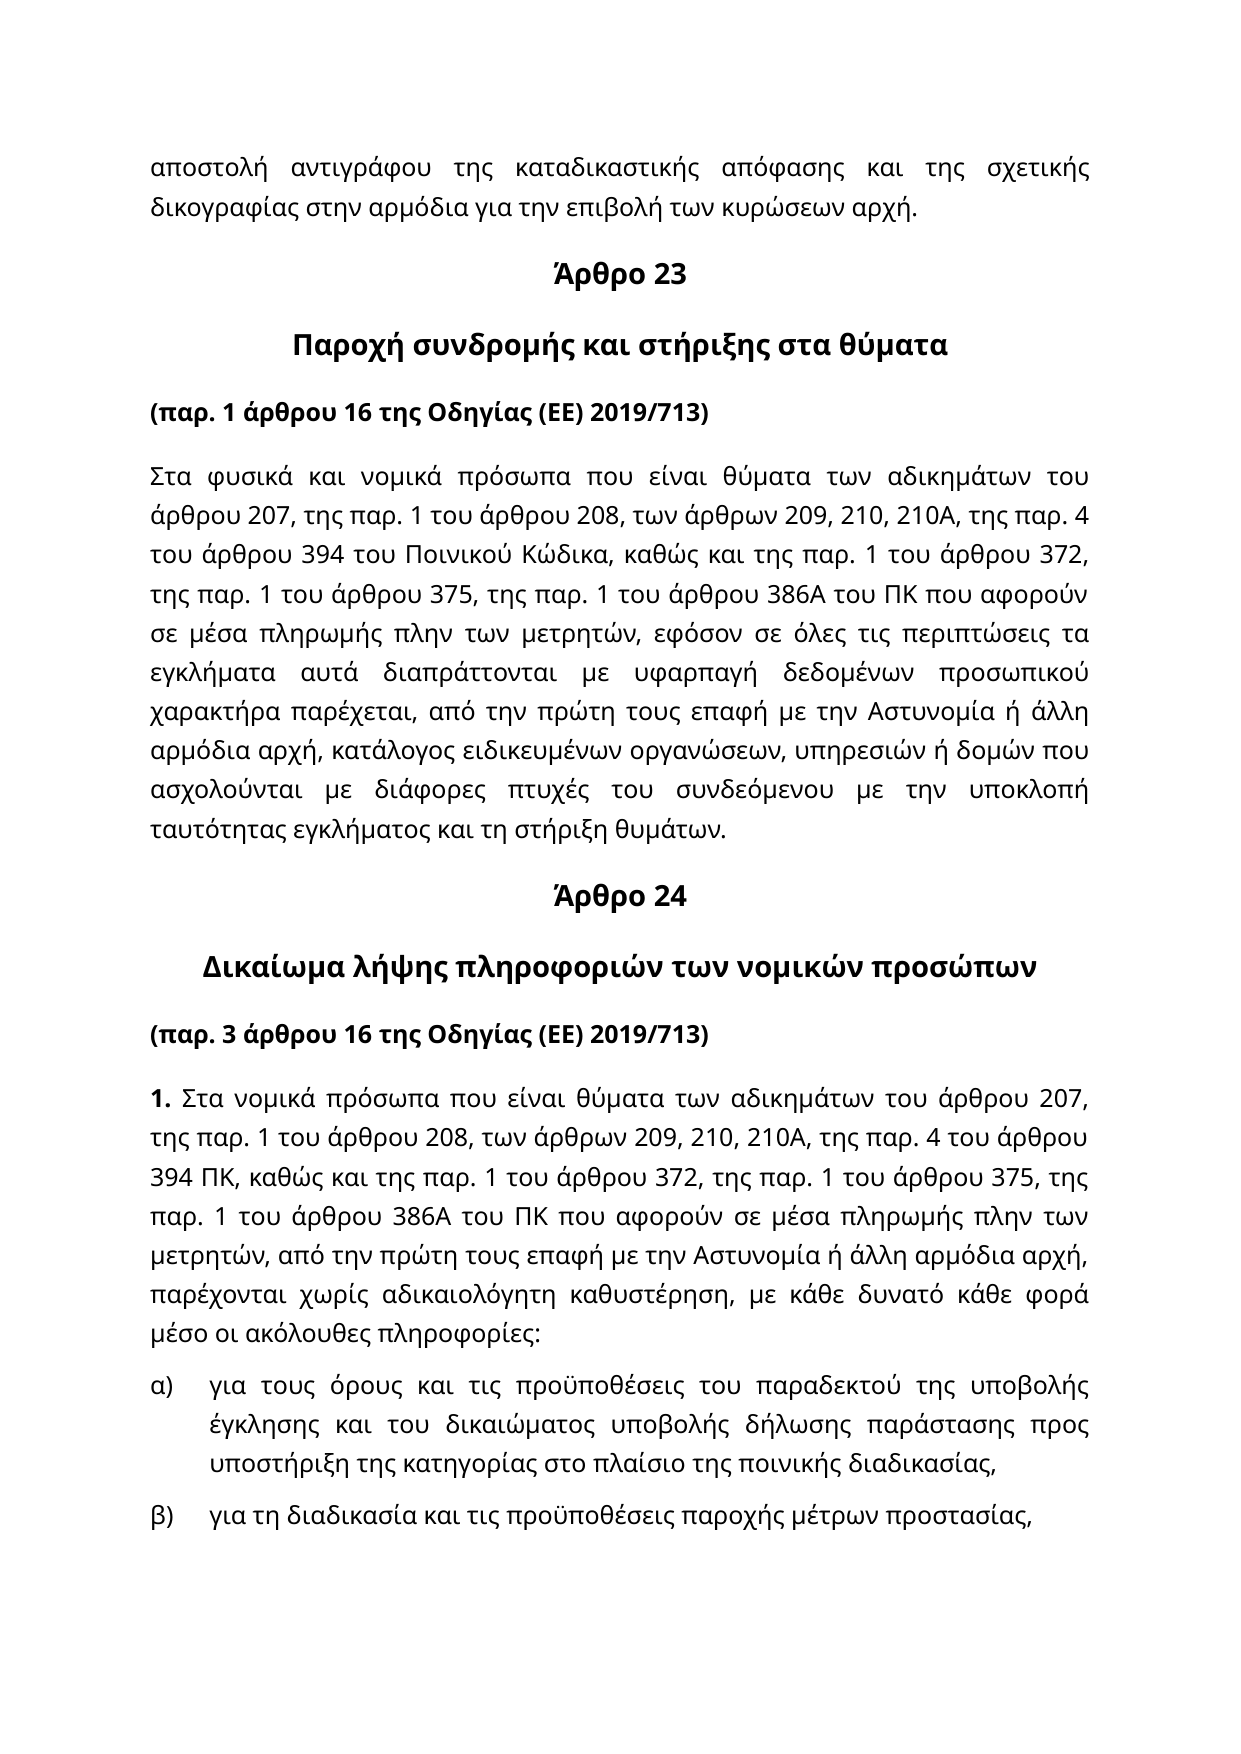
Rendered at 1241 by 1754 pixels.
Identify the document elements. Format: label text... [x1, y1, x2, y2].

text Στα φυσικά και νομικά πρόσωπα που είναι θύματα των αδικημάτων του άρθρου 207, της παρ. 1 του άρθρου 208, των άρθρων 209, 210, 210Α, της παρ. 4 του άρθρου 394 του Ποινικού Κώδικα, καθώς και της παρ. 1 του άρθρου 372, της παρ. 1 του άρθρου 375, της παρ. 1 του άρθρου 386Α του ΠΚ που αφορούν σε μέσα πληρωμής πλην των μετρητών, εφόσον σε όλες τις περιπτώσεις τα εγκλήματα αυτά διαπράττονται με υφαρπαγή δεδομένων προσωπικού χαρακτήρα παρέχεται, από την πρώτη τους επαφή με την Αστυνομία ή άλλη αρμόδια αρχή, κατάλογος ειδικευμένων οργανώσεων, υπηρεσιών ή δομών που ασχολούνται με διάφορες πτυχές του συνδεόμενου με την υποκλοπή ταυτότητας εγκλήματος και τη στήριξη θυμάτων. [150, 459, 1090, 845]
list β) για τη διαδικασία και τις προϋποθέσεις παροχής μέτρων προστασίας, [150, 1497, 1090, 1532]
text (παρ. 1 άρθρου 16 της Οδηγίας (ΕΕ) 2019/713) [150, 394, 1090, 429]
text 1. Στα νομικά πρόσωπα που είναι θύματα των αδικημάτων του άρθρου 207, της παρ. 1 του άρθρου 208, των άρθρων 209, 210, 210Α, της παρ. 4 του άρθρου 394 ΠΚ, καθώς και της παρ. 1 του άρθρου 372, της παρ. 1 του άρθρου 375, της παρ. 1 του άρθρου 386Α του ΠΚ που αφορούν σε μέσα πληρωμής πλην των μετρητών, από την πρώτη τους επαφή με την Αστυνομία ή άλλη αρμόδια αρχή, παρέχονται χωρίς αδικαιολόγητη καθυστέρηση, με κάθε δυνατό κάθε φορά μέσο οι ακόλουθες πληροφορίες: [150, 1081, 1090, 1350]
subtitle Παροχή συνδρομής και στήριξης στα θύματα [150, 324, 1090, 364]
text (παρ. 3 άρθρου 16 της Οδηγίας (ΕΕ) 2019/713) [150, 1017, 1090, 1051]
list α) για τους όρους και τις προϋποθέσεις του παραδεκτού της υποβολής έγκλησης και του δικαιώματος υποβολής δήλωσης παράστασης προς υποστήριξη της κατηγορίας στο πλαίσιο της ποινικής διαδικασίας, [150, 1367, 1090, 1480]
subtitle Άρθρο 23 [150, 253, 1090, 293]
text αποστολή αντιγράφου της καταδικαστικής απόφασης και της σχετικής δικογραφίας στην αρμόδια για την επιβολή των κυρώσεων αρχή. [150, 150, 1090, 223]
subtitle Δικαίωμα λήψης πληροφοριών των νομικών προσώπων [150, 946, 1090, 986]
subtitle Άρθρο 24 [150, 875, 1090, 915]
